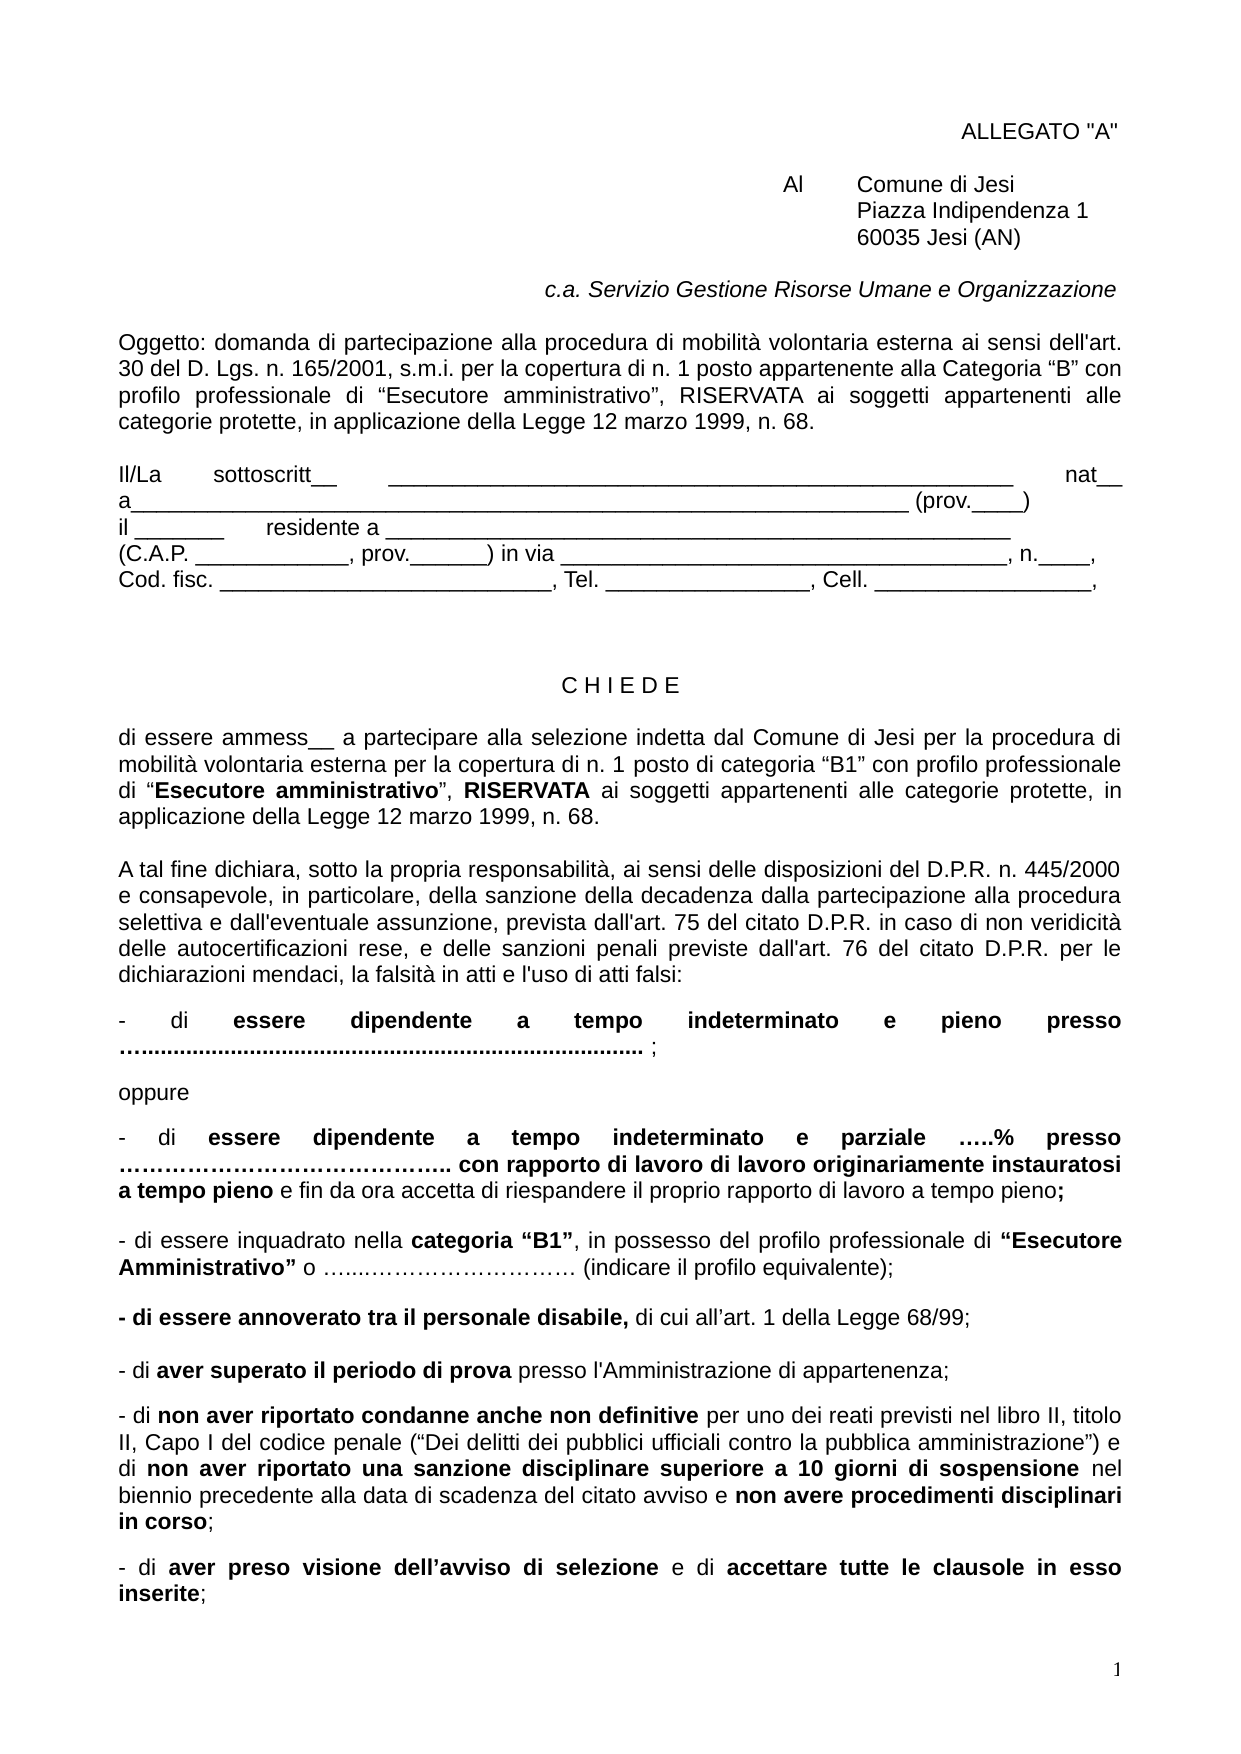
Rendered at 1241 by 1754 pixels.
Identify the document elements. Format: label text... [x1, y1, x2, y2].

text - di essere dipendente a tempo indeterminato e parziale …..% presso …………………………………….. con rapporto di lavoro di lavoro originariamente instauratosi a tempo pieno e fin da ora accetta di riespandere il proprio rapporto di lavoro a tempo pieno; [118, 1124, 1122, 1203]
text Il/La sottoscritt__ _________________________________________________ nat__ a_____________________________________________________________ (prov.____) [118, 461, 1122, 513]
text - di aver superato il periodo di prova presso l'Amministrazione di appartenenza; [118, 1357, 1122, 1383]
text C H I E D E [118, 672, 1122, 698]
text Al Comune di Jesi [118, 171, 1122, 197]
text Oggetto: domanda di partecipazione alla procedura di mobilità volontaria esterna ai sensi dell'art. 30 del D. Lgs. n. 165/2001, s.m.i. per la copertura di n. 1 posto appartenente alla Categoria “B” con profilo professionale di “Esecutore amministrativo”, RISERVATA ai soggetti appartenenti alle categorie protette, in applicazione della Legge 12 marzo 1999, n. 68. [118, 329, 1122, 434]
text Cod. fisc. __________________________, Tel. ________________, Cell. _________________, [118, 566, 1122, 592]
text il _______ residente a _________________________________________________ [118, 513, 1122, 540]
text 60035 Jesi (AN) [118, 223, 1122, 250]
text - di aver preso visione dell’avviso di selezione e di accettare tutte le clausole in esso inserite; [118, 1553, 1122, 1606]
text Piazza Indipendenza 1 [118, 197, 1122, 223]
text - di non aver riportato condanne anche non definitive per uno dei reati previsti nel libro II, titolo II, Capo I del codice penale (“Dei delitti dei pubblici ufficiali contro la pubblica amministrazione”) e di non aver riportato una sanzione disciplinare superiore a 10 giorni di sospensione nel biennio precedente alla data di scadenza del citato avviso e non avere procedimenti disciplinari in corso; [118, 1402, 1122, 1534]
text ALLEGATO "A" [118, 118, 1122, 144]
text - di essere inquadrato nella categoria “B1”, in possesso del profilo professionale di “Esecutore Amministrativo” o …....……………………… (indicare il profilo equivalente); [118, 1227, 1122, 1280]
text c.a. Servizio Gestione Risorse Umane e Organizzazione [118, 276, 1122, 303]
text A tal fine dichiara, sotto la propria responsabilità, ai sensi delle disposizioni del D.P.R. n. 445/2000 e consapevole, in particolare, della sanzione della decadenza dalla partecipazione alla procedura selettiva e dall'eventuale assunzione, prevista dall'art. 75 del citato D.P.R. in caso di non veridicità delle autocertificazioni rese, e delle sanzioni penali previste dall'art. 76 del citato D.P.R. per le dichiarazioni mendaci, la falsità in atti e l'uso di atti falsi: [118, 856, 1122, 988]
text oppure [118, 1079, 1122, 1105]
text - di essere annoverato tra il personale disabile, di cui all’art. 1 della Legge 68/99; [118, 1304, 1122, 1331]
text (C.A.P. ____________, prov.______) in via ___________________________________, n.____, [118, 540, 1122, 566]
text - di essere dipendente a tempo indeterminato e pieno presso …............................................................................... ; [118, 1007, 1122, 1060]
text di essere ammess__ a partecipare alla selezione indetta dal Comune di Jesi per la procedura di mobilità volontaria esterna per la copertura di n. 1 posto di categoria “B1” con profilo professionale di “Esecutore amministrativo”, RISERVATA ai soggetti appartenenti alle categorie protette, in applicazione della Legge 12 marzo 1999, n. 68. [118, 724, 1122, 830]
